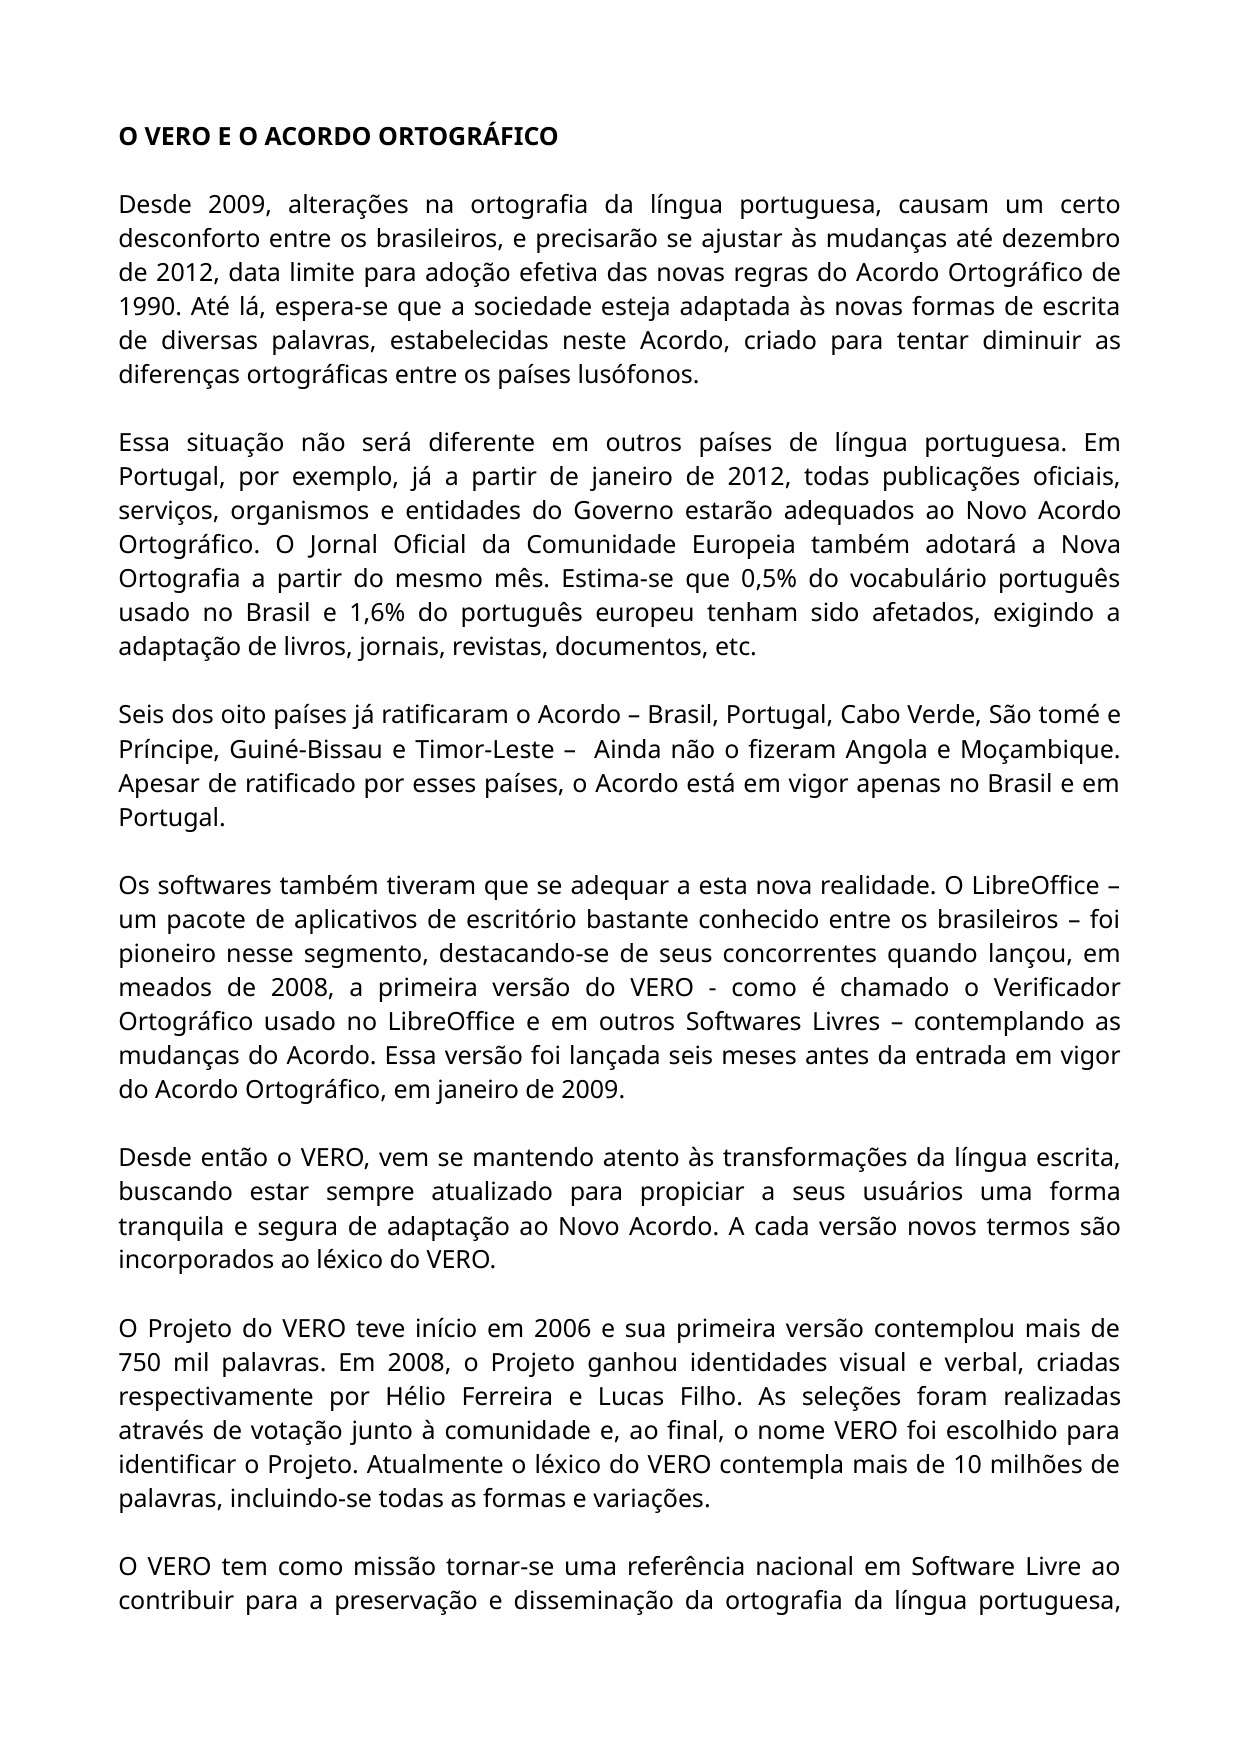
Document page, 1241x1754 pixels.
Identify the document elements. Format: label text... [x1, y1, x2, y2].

text O VERO E O ACORDO ORTOGRÁFICO [118, 118, 1122, 152]
text O Projeto do VERO teve início em 2006 e sua primeira versão contemplou mais de 750 mil palavras. Em 2008, o Projeto ganhou identidades visual e verbal, criadas respectivamente por Hélio Ferreira e Lucas Filho. As seleções foram realizadas através de votação junto à comunidade e, ao final, o nome VERO foi escolhido para identificar o Projeto. Atualmente o léxico do VERO contempla mais de 10 milhões de palavras, incluindo-se todas as formas e variações. [118, 1310, 1122, 1515]
text Os softwares também tiveram que se adequar a esta nova realidade. O LibreOffice – um pacote de aplicativos de escritório bastante conhecido entre os brasileiros – foi pioneiro nesse segmento, destacando-se de seus concorrentes quando lançou, em meados de 2008, a primeira versão do VERO - como é chamado o Verificador Ortográfico usado no LibreOffice e em outros Softwares Livres – contemplando as mudanças do Acordo. Essa versão foi lançada seis meses antes da entrada em vigor do Acordo Ortográfico, em janeiro de 2009. [118, 867, 1122, 1106]
text Desde então o VERO, vem se mantendo atento às transformações da língua escrita, buscando estar sempre atualizado para propiciar a seus usuários uma forma tranquila e segura de adaptação ao Novo Acordo. A cada versão novos termos são incorporados ao léxico do VERO. [118, 1140, 1122, 1276]
text Desde 2009, alterações na ortografia da língua portuguesa, causam um certo desconforto entre os brasileiros, e precisarão se ajustar às mudanças até dezembro de 2012, data limite para adoção efetiva das novas regras do Acordo Ortográfico de 1990. Até lá, espera-se que a sociedade esteja adaptada às novas formas de escrita de diversas palavras, estabelecidas neste Acordo, criado para tentar diminuir as diferenças ortográficas entre os países lusófonos. [118, 186, 1122, 391]
text Essa situação não será diferente em outros países de língua portuguesa. Em Portugal, por exemplo, já a partir de janeiro de 2012, todas publicações oficiais, serviços, organismos e entidades do Governo estarão adequados ao Novo Acordo Ortográfico. O Jornal Oficial da Comunidade Europeia também adotará a Nova Ortografia a partir do mesmo mês. Estima-se que 0,5% do vocabulário português usado no Brasil e 1,6% do português europeu tenham sido afetados, exigindo a adaptação de livros, jornais, revistas, documentos, etc. [118, 425, 1122, 663]
text Seis dos oito países já ratificaram o Acordo – Brasil, Portugal, Cabo Verde, São tomé e Príncipe, Guiné-Bissau e Timor-Leste – Ainda não o fizeram Angola e Moçambique. Apesar de ratificado por esses países, o Acordo está em vigor apenas no Brasil e em Portugal. [118, 697, 1122, 833]
text O VERO tem como missão tornar-se uma referência nacional em Software Livre ao contribuir para a preservação e disseminação da ortografia da língua portuguesa, [118, 1549, 1122, 1617]
